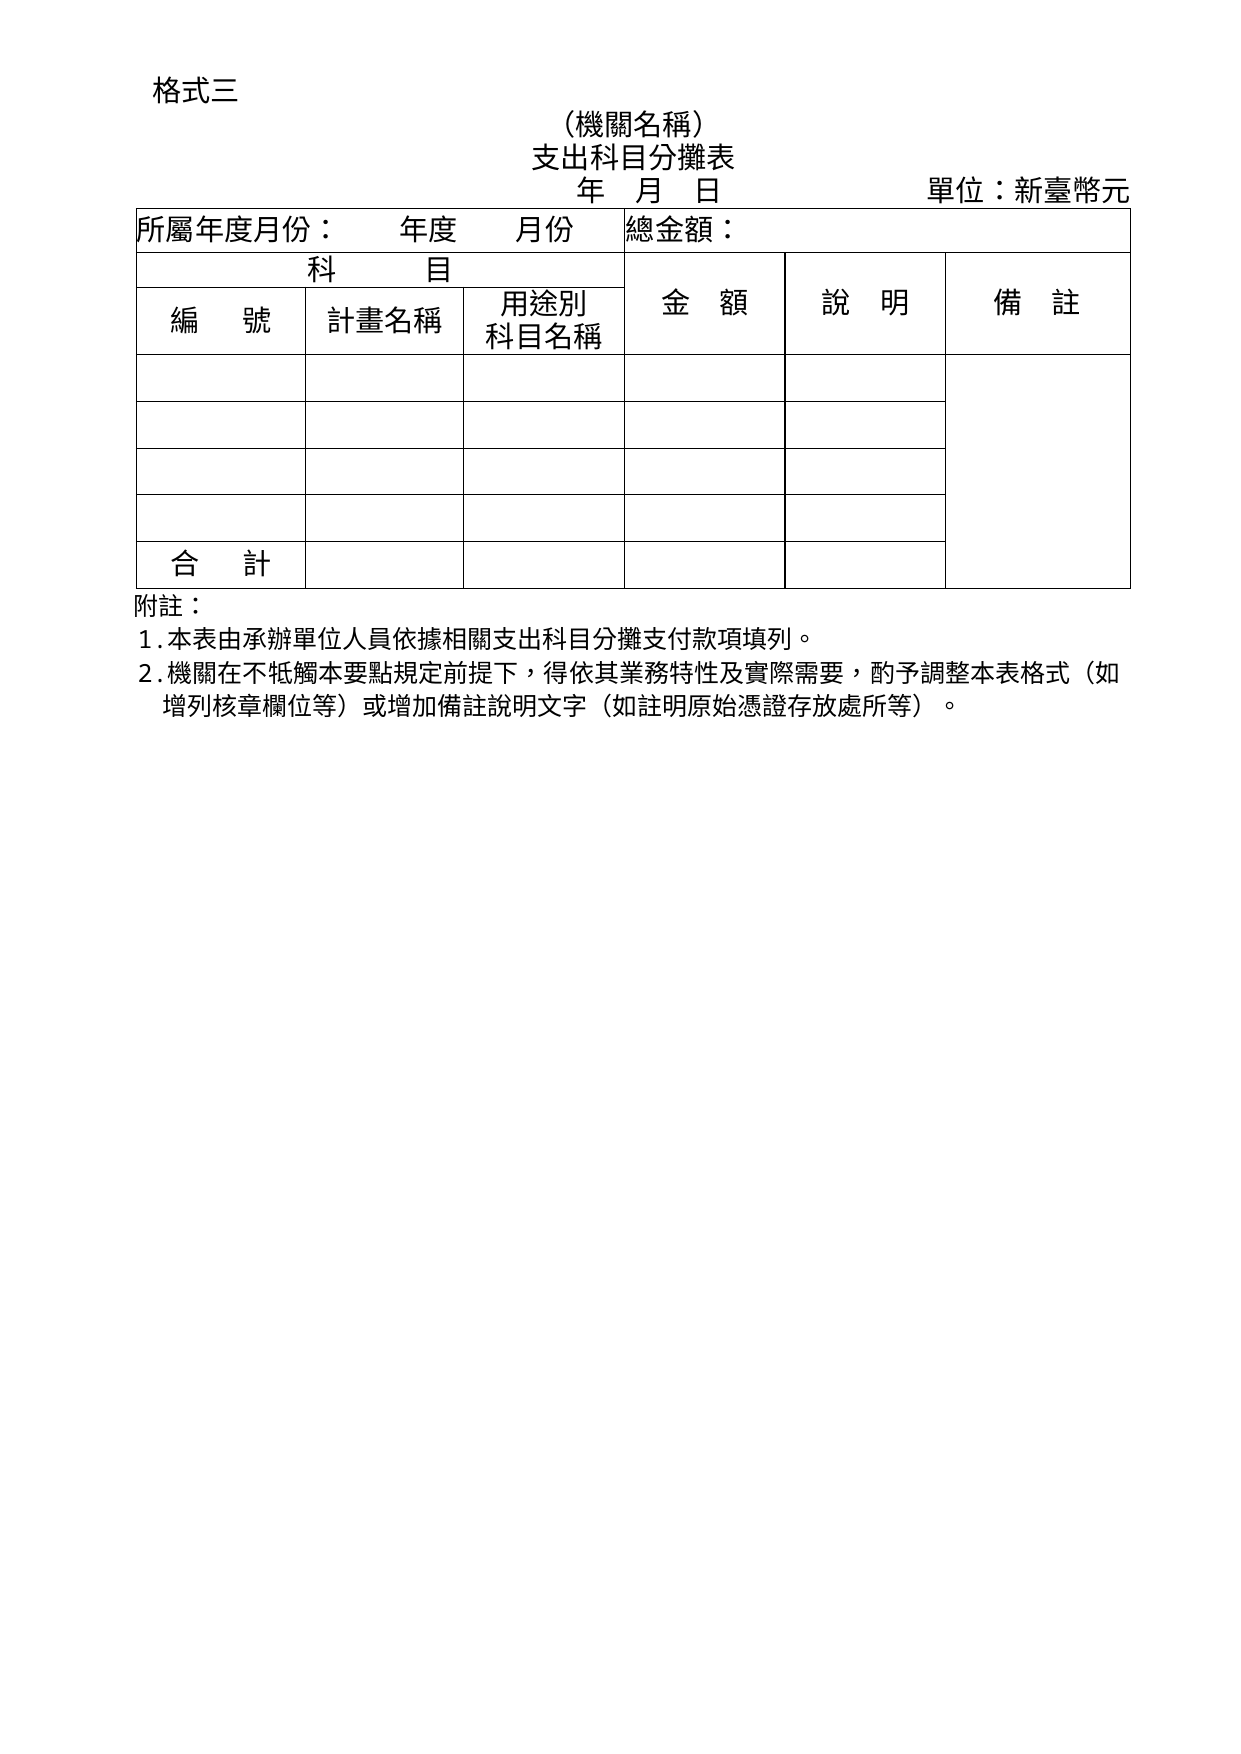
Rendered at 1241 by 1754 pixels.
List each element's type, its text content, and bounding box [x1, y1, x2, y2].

table_cell [786, 355, 945, 401]
table_cell [625, 449, 784, 494]
table_cell 總金額： [625, 209, 1130, 252]
table_cell [306, 402, 463, 448]
table_cell [625, 402, 784, 448]
table_cell [786, 495, 945, 541]
text 附註： [133, 589, 1122, 622]
table_cell [786, 542, 945, 588]
table_cell [625, 355, 784, 401]
table_cell [625, 542, 784, 588]
table_cell [464, 449, 624, 494]
table_cell [786, 449, 945, 494]
table_cell 計畫名稱 [306, 288, 463, 354]
table_cell [137, 355, 305, 401]
text [137, 61, 268, 117]
table_cell 金 額 [625, 253, 784, 354]
table_cell [625, 495, 784, 541]
table_cell 編 號 [137, 288, 305, 354]
table_cell [464, 402, 624, 448]
table_cell [306, 495, 463, 541]
table_cell [137, 449, 305, 494]
text 1.本表由承辦單位人員依據相關支出科目分攤支付款項填列。 [137, 622, 1122, 655]
table_cell 合 計 [137, 542, 305, 588]
table_cell [464, 542, 624, 588]
table_cell 說 明 [786, 253, 945, 354]
table_cell [306, 449, 463, 494]
table_cell [464, 495, 624, 541]
table_cell [946, 355, 1130, 588]
table_cell [464, 355, 624, 401]
table_cell [306, 542, 463, 588]
text 2.機關在不牴觸本要點規定前提下，得依其業務特性及實際需要，酌予調整本表格式（如增列核章欄位等）或增加備註說明文字（如註明原始憑證存放處所等）。 [137, 655, 1122, 722]
table_header （機關名稱） 支出科目分攤表 年 月 日 單位：新臺幣元 [136, 75, 1131, 208]
table_cell 所屬年度月份： 年度 月份 [137, 209, 624, 252]
table_cell [786, 402, 945, 448]
table_cell [306, 355, 463, 401]
table_cell [137, 402, 305, 448]
table_cell 備 註 [946, 253, 1130, 354]
table_cell [137, 495, 305, 541]
table_cell 科 目 [137, 253, 624, 287]
table_cell 用途別 科目名稱 [464, 288, 624, 354]
text 格式三 [152, 68, 253, 109]
